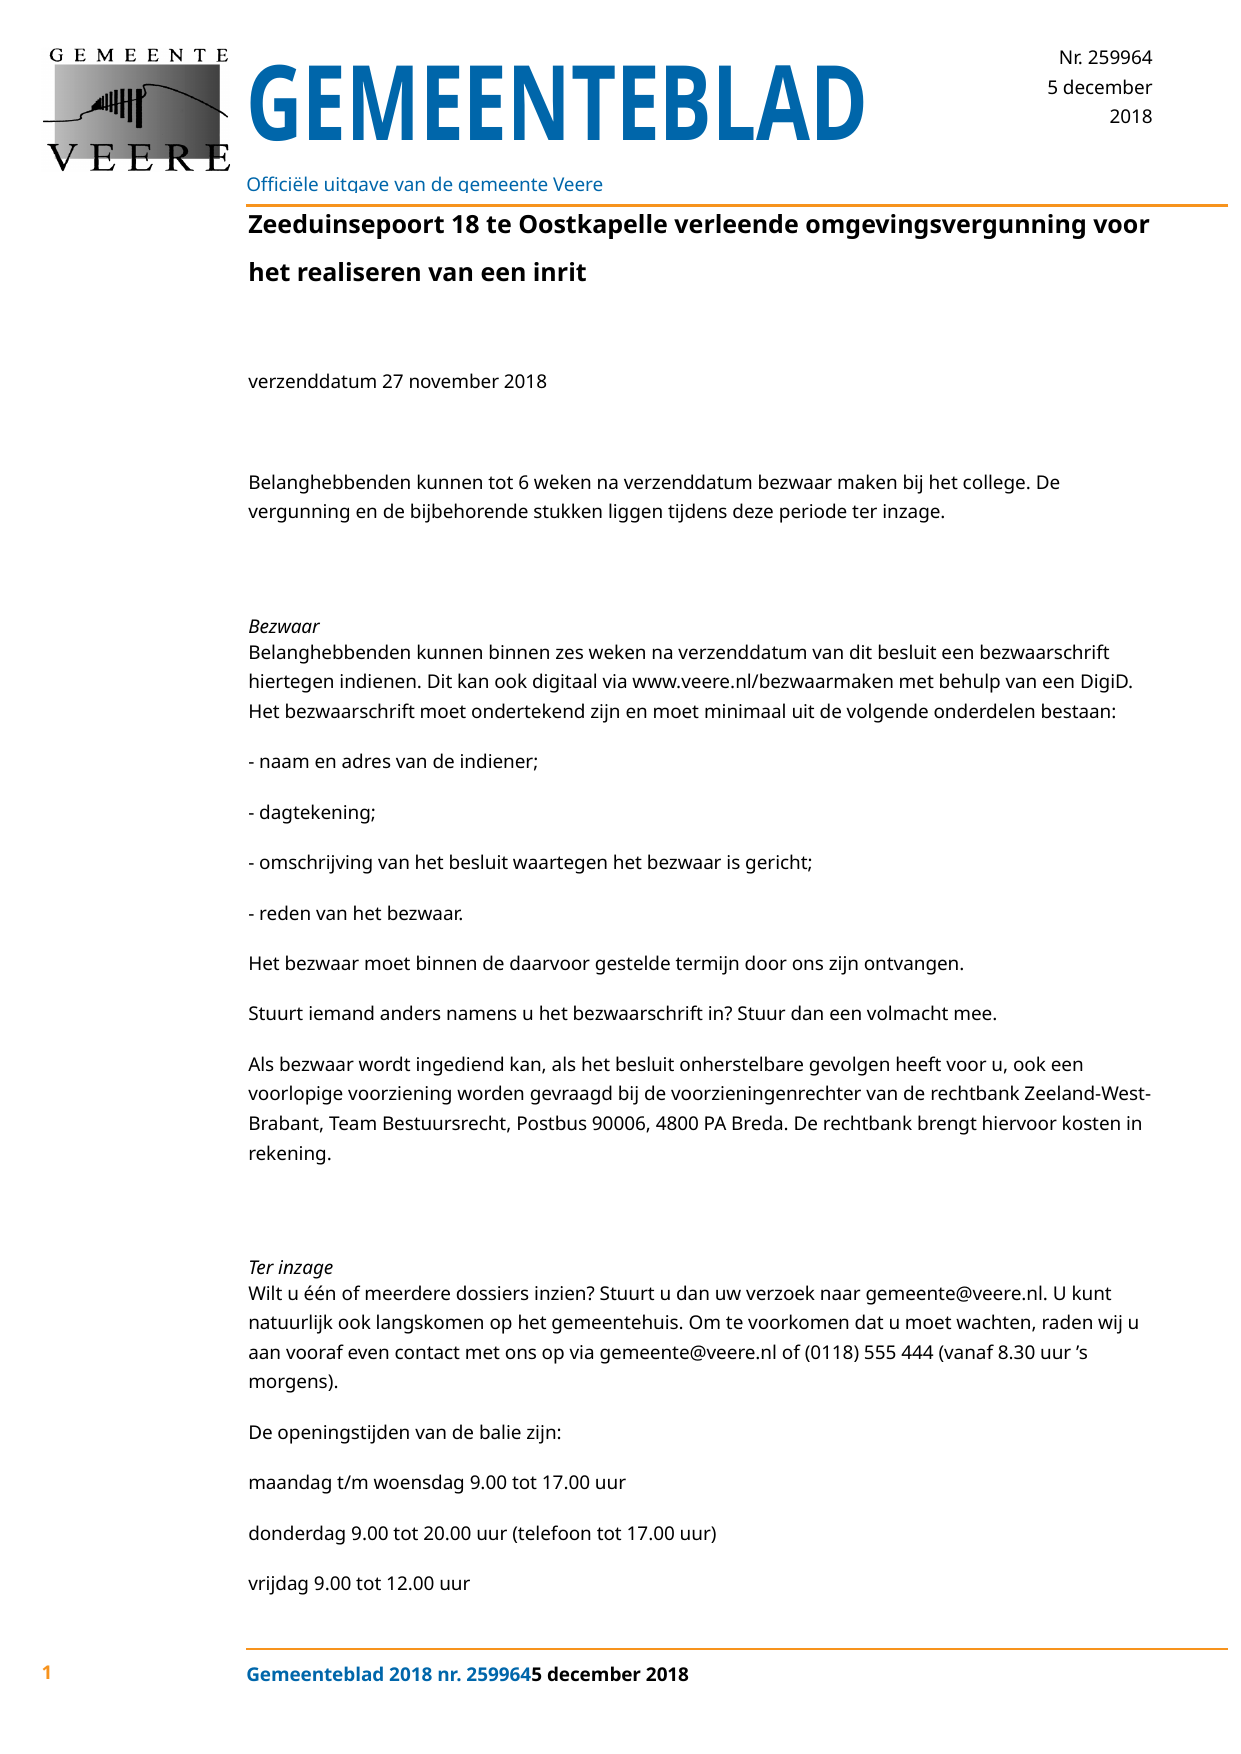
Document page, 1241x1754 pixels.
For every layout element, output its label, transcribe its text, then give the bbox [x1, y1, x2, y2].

text donderdag 9.00 tot 20.00 uur (telefoon tot 17.00 uur) [248, 1520, 1152, 1546]
text verzenddatum 27 november 2018 [248, 368, 1152, 394]
text Als bezwaar wordt ingediend kan, als het besluit onherstelbare gevolgen heeft voor u, ook een voorlopige voorziening worden gevraagd bij de voorzieningenrechter van de rechtbank Zeeland-West-Brabant, Team Bestuursrecht, Postbus 90006, 4800 PA Breda. De rechtbank brengt hiervoor kosten in rekening. [248, 1051, 1152, 1165]
text De openingstijden van de balie zijn: [248, 1419, 1152, 1445]
text Bezwaar [248, 613, 1152, 639]
text Zeeduinsepoort 18 te Oostkapelle verleende omgevingsvergunning voor het realiseren van een inrit [248, 207, 1152, 288]
text Belanghebbenden kunnen tot 6 weken na verzenddatum bezwaar maken bij het college. De vergunning en de bijbehorende stukken liggen tijdens deze periode ter inzage. [248, 469, 1152, 524]
text - dagtekening; [248, 799, 1152, 824]
text Wilt u één of meerdere dossiers inzien? Stuurt u dan uw verzoek naar gemeente@veere.nl. U kunt natuurlijk ook langskomen op het gemeentehuis. Om te voorkomen dat u moet wachten, raden wij u aan vooraf even contact met ons op via gemeente@veere.nl of (0118) 555 444 (vanaf 8.30 uur ’s morgens). [248, 1280, 1152, 1394]
text Ter inzage [248, 1254, 1152, 1280]
text - omschrijving van het besluit waartegen het bezwaar is gericht; [248, 849, 1152, 875]
text - reden van het bezwaar. [248, 900, 1152, 925]
picture [41, 47, 231, 172]
text Belanghebbenden kunnen binnen zes weken na verzenddatum van dit besluit een bezwaarschrift hiertegen indienen. Dit kan ook digitaal via www.veere.nl/bezwaarmaken met behulp van een DigiD. Het bezwaarschrift moet ondertekend zijn en moet minimaal uit de volgende onderdelen bestaan: [248, 639, 1152, 724]
text maandag t/m woensdag 9.00 tot 17.00 uur [248, 1469, 1152, 1495]
text vrijdag 9.00 tot 12.00 uur [248, 1570, 1152, 1596]
text Stuurt iemand anders namens u het bezwaarschrift in? Stuur dan een volmacht mee. [248, 1001, 1152, 1026]
text - naam en adres van de indiener; [248, 748, 1152, 774]
text Het bezwaar moet binnen de daarvoor gestelde termijn door ons zijn ontvangen. [248, 950, 1152, 976]
